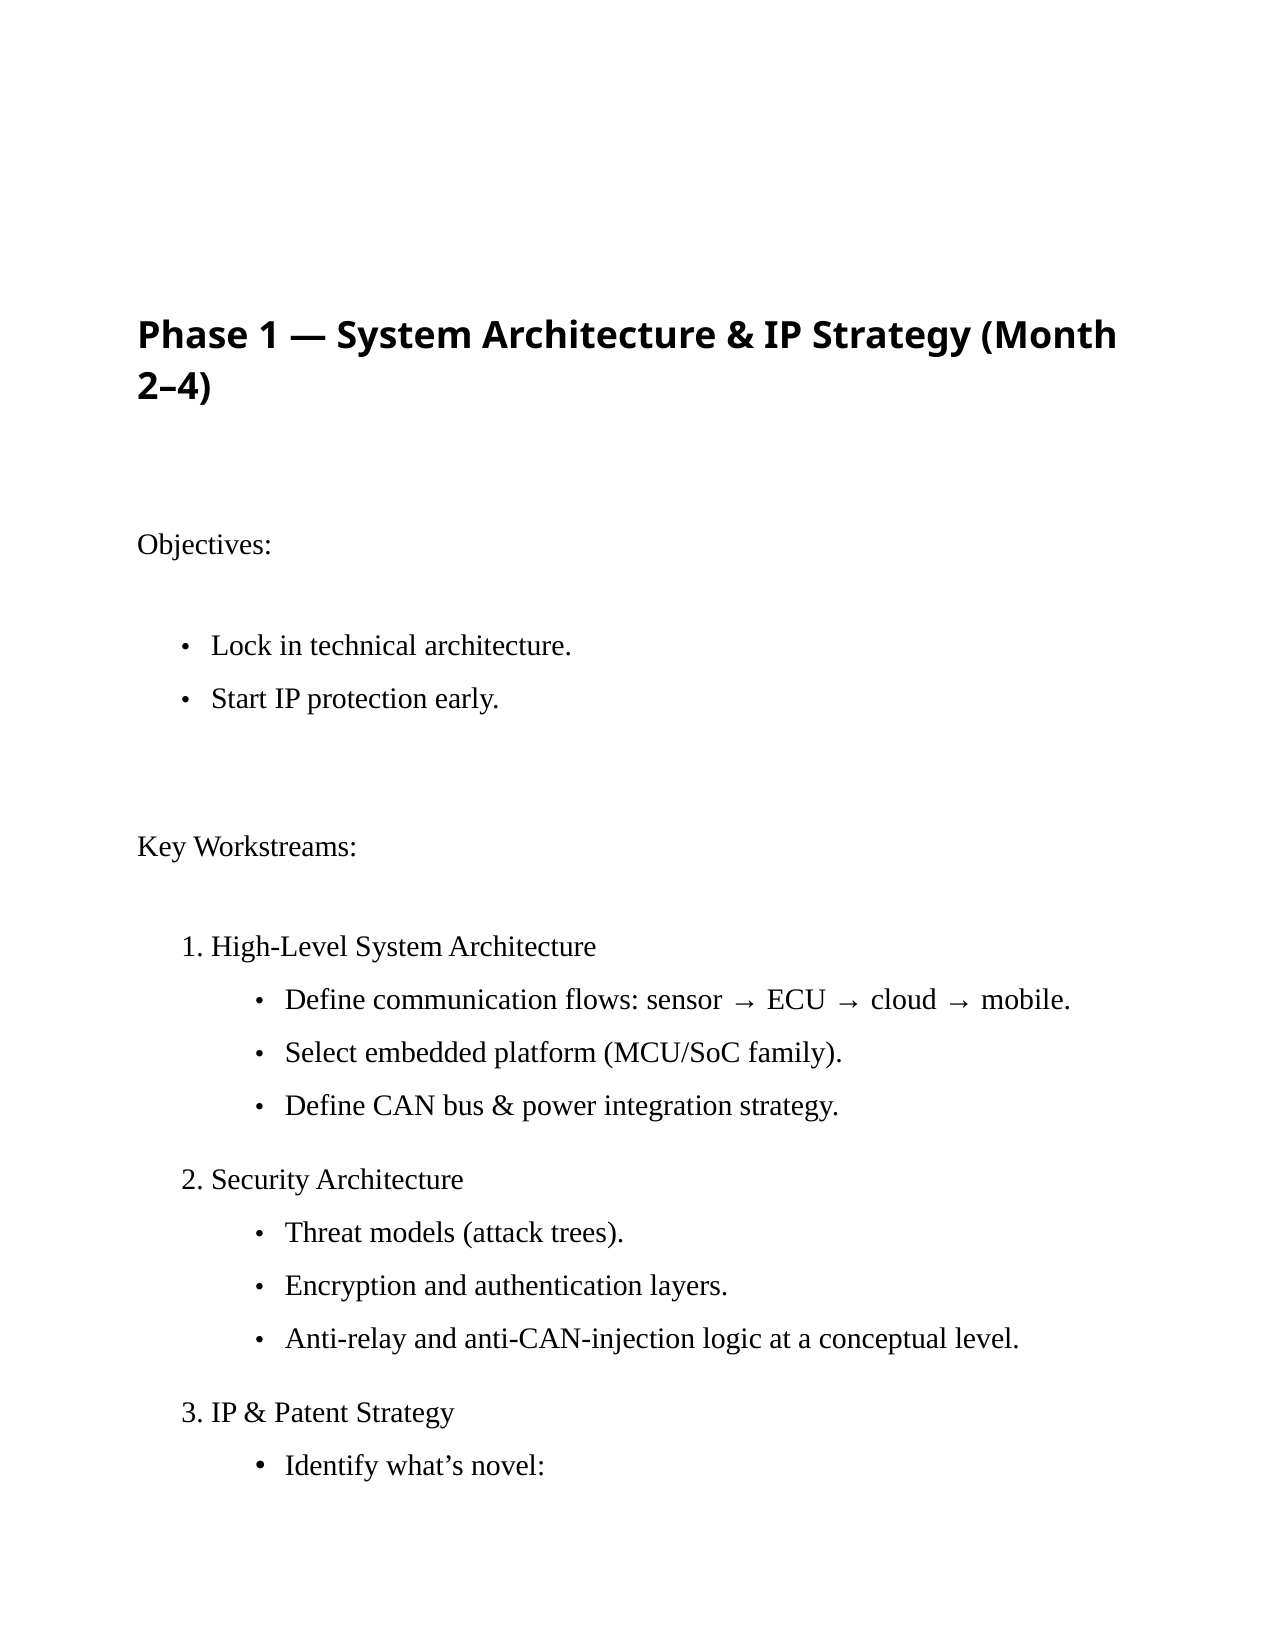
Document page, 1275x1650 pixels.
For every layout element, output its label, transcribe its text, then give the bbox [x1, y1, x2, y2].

table_header P3 ENTERPRISES — RESEARCH & DEVELOPMENT DIVISION Series D — Intellectual Property & Technology Supporting Game-Bling™ & Street Marine™ Auto Security Platform 1. Overview of the R&D Division Overview of the R&D Division In today’s volatile technology and business landscape, success belongs to companies with the ability to: Adapt rapidly Deploy advanced technology strategically Leverage cross-industry innovation Reduce internal friction and processing time Consistently elevate customer responsiveness Convert technological capability into investor profit The P3 Research & Development Division (R&D) is the technological backbone of the enterprise. It is responsible for the discovery, evaluation, adaptation, and commercialization of technologies that directly enhance: Game-Bling™ (digital gaming platform) Street Marine™ (automotive anti-theft + security system) P3’s enterprise cloud infrastructure Hardware, software, security, and user-facing systems Future inventions and patentable innovations The R&D division ensures P3 remains on the cutting edge of innovation, delivering high-performance customer experiences and increasing long-term asset value for fund investors. 2. Leadership: CTO & Technical Service Advisor Chief Technology Officer (CTO) The CTO functions as a senior executive equal to a Corporate VP and is responsible for: Strategic technology direction Enterprise-wide systems architecture ROI calculations on all technology investments Oversight of IT, R&D, systems engineering, and cybersecurity Evaluating technology acquisitions and licensing agreements Leading patent development initiatives Ensuring regulatory compliance and data security The CTO is the “technology general” guiding the climb up the high-tech mountain—responsible for ensuring P3 outpaces competitors across digital gaming, internet security, vehicle protection, and cloud technology. Technical Service Advisor (TSA) Operating as the CTO’s Executive Technical Officer, the TSA: Serves as cross-functional liaison between R&D and all P3 divisions Integrates technology between suppliers, partners, and internal departments Translates technical innovations into operational business solutions Supports franchise operators, distributors, manufacturers, and service techs Advises department heads on technology selection and compatibility Formats custom solutions for corporate clients and enterprise users This role ensures seamless connectivity between P3 innovation and the real-world deployment of those technologies. 3. R&D Priorities for Series D — Technology & IP The R&D division’s primary mandate is to create patentable, defensible, commercial-grade technologies that expand P3’s market presence. Top Priority Initiatives: Game-Bling™ Core Engine + AI Systems Street Marine™ Auto Security Suite (Hardware + Software Integration) Augmented Reality (AR) Gameplay + Volumetric Avatar Technology Biometric + Gesture-Based Control Interfaces Cloud Infrastructure for Enterprise Scaling Proprietary Payment Security + Anti-Fraud Tools Intelligent Dealer/Distributor Portals for Street Marine Server-side Anti-Cheat Engine (Game-Bling) Electronic Security Appliance R&D (Street Marine) IP Licensing for Third-Party Game Studios and Automotive OEMs 4. GAME-BLING™ — R&D DEPARTMENT (DIGITAL GAMING) A. Platform Innovation & User Experience The R&D team conducts continuous market and competitor analysis to ensure Game-Bling evolves beyond its competition. In the gaming sector, companies that succeed are those that: Reinvent gameplay frequently Adapt to trends instantly Enhance user experience without compromising performance Deliver meaningful perceived value Maintain high fairness and integrity standards Game-Bling’s R&D focus includes: AI-driven matchmaking Server-authoritative scoring Real-time anti-cheat systems Latency-reduced tournament environments Modular cross-platform compatibility B. Augmented Reality & Avatar Integration Using cutting-edge Intel perpetual compute and machine learning frameworks, Game-Bling will feature: Real-time facial capture Avatar integration via green-screen + AI Motion-mapped gestures Volumetric player overlays inside 3D scenes The player can become the character—increasing engagement and retention. C. Advanced Controls Integration Game-Bling incorporates emerging interaction technologies: Voice recognition Gesture tracking Eye-movement navigation Haptic feedback compatibility Multi-platform control ecosystems This transforms the user from player → participant → competitor. D. Hardware & Software Interoperability Game-Bling R&D manages compatibility with: Multi-card readers Secure identity devices Magnetic stripe and chip authentication Anti-zapper (tamper-proof) technologies Linux/UNIX enterprise servers AI-enabled fraud detection modules This ensures enterprise-grade platform integrity. E. Cloud Architecture & Server Farms Game-Bling’s data infrastructure includes: Elastic cloud scaling Automated hot patches Continuous backups Global Content Delivery Networks (CDNs) PCI-DSS compliant servers Redundant failover systems Dedicated IT engineers Flexible cost controls This reduces capital expenditure up to 70%, increases uptime, and supports millions of global transactions per day. 5. STREET MARINE™ — R&D DEPARTMENT (AUTO SECURITY & ANTI-THEFT) Street Marine is P3’s breakthrough automotive security platform designed to combat rising auto theft nationwide. The R&D team focuses on: A. Sensor-Based Vehicle Protection Street Marine’s hardware ecosystem includes: Motion sensors Shock sensors Door/hood/trunk tamper detectors Wireless immobilizers High-frequency lock-disruption prevention GPS telematics with encrypted communication B. Mobile & Cloud Integration R&D is designing: Mobile app control interface Vehicle health and diagnostic data cloud sync Anti-tow alerts Remote lockout and shutdown (where legal) Multi-vehicle fleet software C. Anti-Theft Hardware Innovations Patentable hardware includes: Smart ignition bypass systems Spectrum-resistant keyless entry filters RF-blocking shielding modules Multi-mode immobilization Biometric vehicle access D. AI Surveillance + Incident Detection Street Marine’s AI platform can: Identify suspicious patterns Detect break-in attempts Predict vehicle vulnerability Alert owners with real-time notifications Assist law enforcement retrieval E. OEM & Dealer Integration R&D ensures future compatibility with: Automotive OEM API systems Dealer security installation networks Aftermarket distributors Mobile installers Fleet management software 6. Strategic Partnerships & Licensing Success requires alliances with providers of: AI engines AR/VR systems Payment gateways Automotive electronic manufacturers Security component suppliers Cloud computing vendors Encrypted communications companies The R&D team evaluates these partners for: Long-term scalability Licensing cost IP alignment Integration readiness Patent implications 7. Prototype Development (“The Silent Salesman”) The R&D team has designed virtual proof-of-concept prototypes for both Game-Bling and Street Marine to accelerate commercial partnerships. These prototypes: Display interactive demos Integrate real product features Show dealership revenue models (Street Marine) Demonstrate gameplay and retention (Game-Bling) Present detailed sales analytics Provide geographic market data Build buyer confidence Simplify partner onboarding These tools function as digital sales representatives, enabling rapid market penetration. 8. R&D Mission: Innovation Without Losing the Human Element While automation enhances efficiency, P3 maintains a philosophy that: “Technology is a tool, not a replacement for human ingenuity.” The R&D division ensures: Automation never replaces core team value Human oversight remains central Customer service remains personal Innovation enhances—not eliminates—the workforce This principle ensures long-term organizational integrity. 9. Conclusion: R&D as a Core Value Engine The P3 R&D division is a mission-critical growth engine that: Creates new IP Improves platform security Develops hardware + software innovations Accelerates Game-Bling and Street Marine Increases enterprise valuation Drives investor ROI Enables global scalability Strengthens brand credibility Builds long-term customer loyalty With the CTO, TSA, and specialized R&D units working in unison, P3 is positioned to lead in digital gaming, auto security, cloud computing, AI/AR technologies, and all future innovations that fall under Series D — Intellectual Property & Technology. Executive Summary S.T. Vehicle Security The modern vehicle security industry is fragmented, outdated, and vulnerable to advanced digital theft techniques. Legacy systems fail because they rely on single-layer protection and lack real-time intelligence. Street Marine™ is designed to close every gap with a multi-layer intelligent security platform featuring AI analytics, anti-relay protections, CAN bus shielding, real-time mobile alerts, remote intervention, and cloud-based continuous updates. Street Marine fills the industry’s most serious deficiency: No major competitor offers a unified, intelligent, adaptive auto security ecosystem. ——————- Here’s a clean, investor-grade R&D roadmap for Street Marine™ you can drop into the Series D / tech section and later expand with specs. I’ll break it into phases, workstreams, milestones, and decision gates so it feels like a real operating plan. Street Marine™ — R&D Roadmap (18–30 Month Plan) Series D — Intellectual Property & Technology | P3 Enterprises Mission: Develop and commercialize a next-generation, multi-layer, intelligent vehicle security ecosystem that protects against modern theft (relay, CAN injection, jamming, cloning) and can scale from consumers to fleets and OEM partnerships. Phase 0 — Concept Validation & Requirements (Month 0–2) Objectives: Confirm core feature set and market positioning. Translate founder vision + theft trends into engineering requirements. Key Workstreams: Market & Threat Assessment Document current theft vectors: relay, CAN injection, OBD hacks, jamming, etc. Map competitor capabilities vs. threats → define gaps Street Marine will fill. Use Case Definition Consumer use cases (daily driver, luxury car, EV, high-theft models). Fleet use cases (delivery, rental, corporate). Dealer/installer workflows. Initial System Concept Define module categories: Core control unit Sensor suite (shock, motion, tilt, door/hood) Comms (cellular, GPS, possibly RF backup) Mobile app + cloud console AI analytics layer Optional camera node (future) Deliverables: Phase 0 Concept Document (10–20 pages) Feature priority matrix (MVP vs. later releases) High-level system block diagram Decision Gate: CTO signs off on MVP definition and target cost per unit. Phase 1 — System Architecture & IP Strategy (Month 2–4) Objectives: Lock in technical architecture. Start IP protection early. Key Workstreams: High-Level System Architecture Define communication flows: sensor → ECU → cloud → mobile. Select embedded platform (MCU/SoC family). Define CAN bus & power integration strategy. Security Architecture Threat models (attack trees). Encryption and authentication layers. Anti-relay and anti-CAN-injection logic at a conceptual level. IP & Patent Strategy Identify what’s novel: Multi-layered theft detection logic Anti-relay handshake methods AI anomaly detection patterns Jamming detection and safe-mode File: Provisional patents on key methods Trademark filings for Street Marine™ sub-brands (e.g., “Street Marine Shield”) Deliverables: System Architecture Spec v1.0 Security & Threat Model Report At least 1–3 provisional patent filings Decision Gate: Board / Investment Committee confirms architecture is aligned with Series D value creation. Phase 2 — Hardware Prototyping (Month 4–9) Objectives: Create physical Street Marine prototype units to validate in real vehicles. Key Workstreams: ECU / Main Module Prototype Design PCB for: Power management CAN interface Cellular/GPS module Local memory & secure element Choose enclosure form factor (under-dash or engine bay). Sensor Suite Integrate: Shock/tilt/motion sensors Door/hood/trunk inputs Anti-tow detection Define plug-and-play harness options for installers. Bench Testing Test power cycles, temperature range, vibration resilience. Validate CAN read/write without interfering with OEM safety systems. Deliverables: Prototype Hardware v0.1 → v0.3 (rapid iterations). Lab test reports (electrical & environmental). Installation guide draft for installers. Decision Gate: Greenlight for in-vehicle pilot testing with limited internal fleet. Phase 3 — Firmware & Core Software (Month 5–12) (Runs partially in parallel with Phase 2) Objectives: Develop embedded firmware + core detection logic. Build first version of mobile app and cloud APIs. Key Workstreams: Firmware Development Implement sensor fusion logic (shock/motion + CAN signals). Detect suspicious patterns (ignition on with no key event, sudden CAN command bursts). Handle communication with cloud service (MQTT/HTTPS). Mobile App – v1 (Owner App) Core features: Lock/unlock security profile Receive alerts (break-in, tow, vibration) See vehicle location Arm/disarm Street Marine Push notification system. Basic Cloud Backend Secure device registry. Event logging storage. Basic dashboard for internal monitoring. Deliverables: Firmware v0.5 for field testing. Mobile app beta (Android + iOS). Backend v1 on chosen cloud platform. Decision Gate: System is stable enough for controlled real-world pilot. Phase 4 — AI, Anti-Relay & Anti-Jamming Intelligence (Month 9–18) Objectives: Add intelligent threat detection that makes Street Marine truly next-gen. Key Workstreams: Data Collection Pipeline Anonymized data from pilot vehicles. Events: normal use vs suspicious use. Build labeled datasets. AI/ML Model Development Train models to: Detect unusual entry/start patterns. Spot repeated failed attempts. Recognize jamming behavior (signal patterns). Thresholding for alerts vs safe operation. Anti-Relay & Anti-CAN Logic Implement challenge-response mechanisms. Cross-check between sensor data and CAN messages. Define “panic modes”: Local alarm Soft immobilization (e.g., no restart after shutdown) Owner confirmation via app. Anti-Jamming Response Detect comms anomalies. Log local evidence. Trigger visual/audible alerts and protective behaviors. Deliverables: AI engine v1.0 (cloud-based, tunable). Firmware update incorporating AI flags. Whitepaper describing detection methods (for investors & regulators). Decision Gate: CTO approves production-candidate feature set. Phase 5 — Pilot Programs & Field Validation (Month 12–20) Objectives: Prove Street Marine works in real-world conditions. Collect data for claims, marketing, and risk modeling. Key Workstreams: Internal Fleet Pilot Install on P3 + partner vehicles. Monitor: False positives Missed events App reliability Driver experience. Dealer/Installer Pilot Train a small number of trusted installers. Evaluate installation time and complexity. Refine hardware harness and SOPs. Insurance & Law Enforcement Liaison (Optional) Explore partnerships (discount programs, recovery support). Deliverables: Pilot report (metrics, customer feedback). Revised hardware/firmware if needed. Installer training kit (manuals + videos). Decision Gate: Approval to move to commercial launch v1.0. Phase 6 — Commercial Launch & Scale-Up (Month 18–30) Objectives: Transition from R&D → production. Begin scaling revenue. Key Workstreams: Production Engineering Choose manufacturing partners. Finalize BOM and per-unit cost. Implement QA and testing workflows. App & Cloud v2.0 Improve UI/UX for consumers. Add fleet/enterprise dashboard. Expand alert customization. Distribution & Channel Readiness Onboard installers, dealers, fleet partners. Documentation, certification, warranties. Ongoing R&D Loop Continue AI model tuning. Plan Street Marine v2 hardware (e.g., integrated camera, EV-specific features). Deliverables: Street Marine Commercial Release v1.0. Manufacturing & logistics plan. Partner launch kits (brochures, training assets, sales decks). Decision Gate: Move R&D focus toward v2 features, OEM integrations, and new patents. Phase 7 — OEM, Fleet & Advanced Feature Roadmap (Beyond Month 24) Objectives: Turn Street Marine into a platform, not just a product. Key Workstreams: OEM Integration Program API and embedded module offerings. Co-branded or white-label versions. Fleet Solutions Multi-vehicle management. Reporting and driver scoring. New Product Lines Street Marine Camera Nodes (360 ° perimeter). EV-specific modules. “Street Marine Home” crossover (garage/home security tie-in). Patent Portfolio Expansion Convert provisional filings to full patents. File new patents for advanced algorithms and integrations. R&D Governance & Funding Alignment Tie this into the P3 Asset Repositioning Fund – Series D: Seed / Early Series D Capital: Phases 0–3 (concept → prototype → first firmware & app). Series D Growth Capital: Phases 4–6 (AI, pilots, commercial launch). Follow-on / Strategic Capital: Phase 7 (OEM partnerships, international market entry, and v2 products). 1. Companies That Can Take Street Marine From Concept to Product You’re essentially looking for end-to-end IoT / hardware product engineering: electronics design, firmware, cloud, app, certifications, and manufacturing support. Examples of firms that explicitly do “concept to production” for hardware/IoT: Softeq (USA, global) – Full-stack IoT, embedded, hardware + cloud. They specifically highlight consumer electronics, connected devices, and end-to-end builds. InTechHouse (Europe, global) – Hardware development company focused on PCB, embedded systems, full-cycle prototyping and product design. Yalantis – Offers custom hardware development from concept to production with requirements analysis, hardware design, firmware, cloud and manufacturing support. Embitel – Specializes in IoT solutions for connected vehicles, embedded systems, telematics and automotive electronics — very relevant to an auto-security product. Top-tier IoT development shops (shortlist) – Round out the bench with firms that advertise full-stack IoT (hardware + firmware + cloud + apps), such as those listed in “top IoT development companies” roundups. You wouldn’t need all of them — the P3 R&D group would select one primary product engineering partner + possibly a separate manufacturing/EMS partner once the design is locked. 2. Cost to the Company + High-Level Timeline a) Budget Ranges (Concept → MVP → Pilot → Production) From multiple IoT engineering sources, a custom IoT hardware + software solution MVP typically starts around $50,000 and can reach several hundred thousand dollars or more depending on complexity, security, and production volume. For a security-critical automotive device (Street Marine) with: Custom hardware Embedded firmware Mobile apps Cloud platform AI analytics (phase 2) A realistic staged budget (ballpark, pre-negotiation) could look like: Phase 0–1: Architecture + Requirements + IP (~$50k–$100k) Threat modeling, system architecture, requirements, early patent work. Phase 2–3: Hardware + Firmware + App + Cloud MVP (~$150k–$300k) PCB + enclosure design & prototypes Core firmware & secure comms Owner mobile app (iOS/Android) Basic backend & telemetry Bench testing + small pilot batch Phase 4: AI, Anti-Relay/CAN Protection, Anti-Jamming (~$100k–$250k) Data pipeline ML models for anomaly detection Integration into firmware & backend Phase 5–6: Pilot, Certification & Production Prep (~$150k–$300k+) Field pilots, installer trials Certification (FCC, CE, automotive standards where needed) DFM (design for manufacturing) + tooling and first production run Total indicative budget to “real product on market”: Roughly $450k–$950k depending on scope, geography, and how much you build in-house vs outsourced. That aligns nicely (by design) with a single Series D R&D allocation or part of your broader $350k–$450k seed + follow-on structure. b) Simple Development Timeline You can present this to investors as a 24-month product roadmap: Months 0–3 — Concept & Architecture Select engineering partner Finalize requirements, threat model, and system architecture File provisional patents Months 3–9 — Hardware + Firmware + App MVP PCB + enclosure prototypes Basic firmware for sensors + CAN bus Mobile app v1 + cloud backend v1 Internal bench testing Months 9–15 — Field Pilot & Intelligence Layer Install in pilot vehicles (internal + friendly customers) Data collection and refinement Add AI/ML anomaly detection and anti-relay logic Hardening against jamming and CAN injection Months 15–24 — Certification & Commercial Launch FCC/CE + automotive compliance DFM and manufacturing ramp Dealer/installer onboarding Initial commercial release in targeted high-theft markets (e.g., California, Texas, Colorado) 3. How This Strengthens P3 & Investor Security/Returns A. Strategic Fit in the P3 Asset Repositioning Fund Street Marine plugs into Series D – IP & Technology as: A defensible patent-backed product In a large, growing, pain-driven market (auto theft prevention) With both consumer and fleet/OEM channels This: Diversifies the fund beyond real estate & hospitality Adds recurring revenue potential (subscriptions, data services) Raises P3’s profile as a technology + security innovator, not just a property operator B. Revenue & Exit Paths Product Sales: hardware margin on each Street Marine unit Subscription SaaS: recurring revenue for monitoring, cloud features, AI analytics Dealer/Fleet Programs: B2B volume sales to installers, dealerships, rental fleets Licensing/OEM Deals: license core tech to automakers or security brands These create multiple possible exits: Strategic acquisition by auto electronics/security firm, telematics provider, or OEM supplier Roll-up into a larger connected-vehicle platform Long-term recurring cashflow that supports valuations across the entire fund C. Investor Security Story Street Marine strengthens your investor narrative in three ways: Real Problem, Growing Pain: Auto theft and break-ins are rising; insurers and consumers are desperate for better tools. Defensive IP: Patents + proprietary detection algorithms create real barriers to entry. Real-World Relevance to High-Profile Targets: The same vulnerabilities affecting celebrities and athletes affect everyday customers — Street Marine becomes a “celebrity-grade” protection system for normal people. [118, 118, 1157, 1520]
